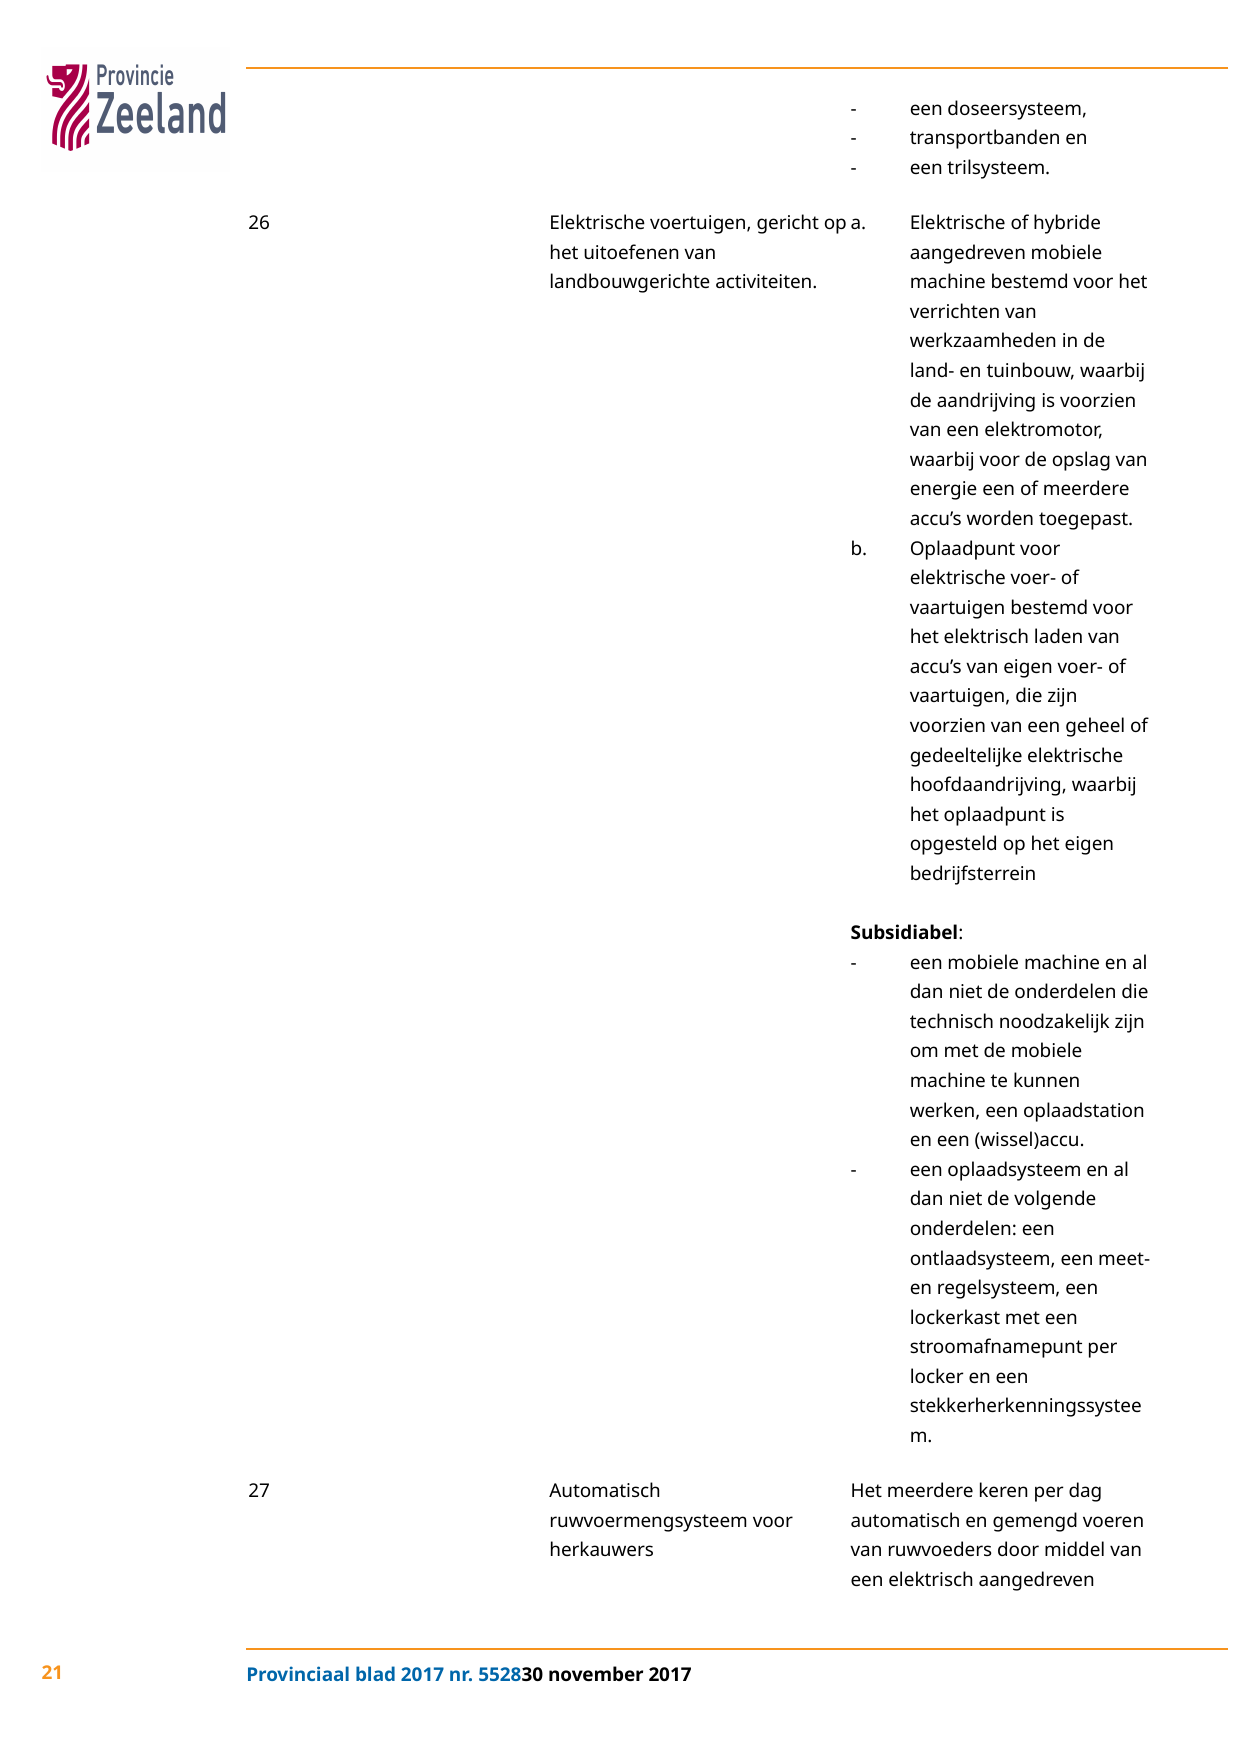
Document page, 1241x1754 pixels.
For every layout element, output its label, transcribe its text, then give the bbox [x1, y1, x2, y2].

table_cell Elektrische voertuigen, gericht op het uitoefenen van landbouwgerichte activiteiten. [549, 209, 850, 1477]
table_cell [549, 95, 850, 209]
table_cell een doseersysteem, transportbanden en een trilsysteem. [850, 95, 1152, 209]
table_cell [248, 95, 549, 209]
table_cell Het meerdere keren per dag automatisch en gemengd voeren van ruwvoeders door middel van een elektrisch aangedreven [850, 1478, 1152, 1592]
picture [41, 47, 231, 172]
table_cell 26 [248, 209, 549, 1477]
table_cell Elektrische of hybride aangedreven mobiele machine bestemd voor het verrichten van werkzaamheden in de land- en tuinbouw, waarbij de aandrijving is voorzien van een elektromotor, waarbij voor de opslag van energie een of meerdere accu’s worden toegepast. Oplaadpunt voor elektrische voer- of vaartuigen bestemd voor het elektrisch laden van accu’s van eigen voer- of vaartuigen, die zijn voorzien van een geheel of gedeeltelijke elektrische hoofdaandrijving, waarbij het oplaadpunt is opgesteld op het eigen bedrijfsterrein Subsidiabel: een mobiele machine en al dan niet de onderdelen die technisch noodzakelijk zijn om met de mobiele machine te kunnen werken, een oplaadstation en een (wissel)accu. een oplaadsysteem en al dan niet de volgende onderdelen: een ontlaadsysteem, een meet- en regelsysteem, een lockerkast met een stroomafnamepunt per locker en een stekkerherkenningssysteem. [850, 209, 1152, 1477]
table_cell Automatisch ruwvoermengsysteem voor herkauwers [549, 1478, 850, 1592]
table_cell 27 [248, 1478, 549, 1592]
